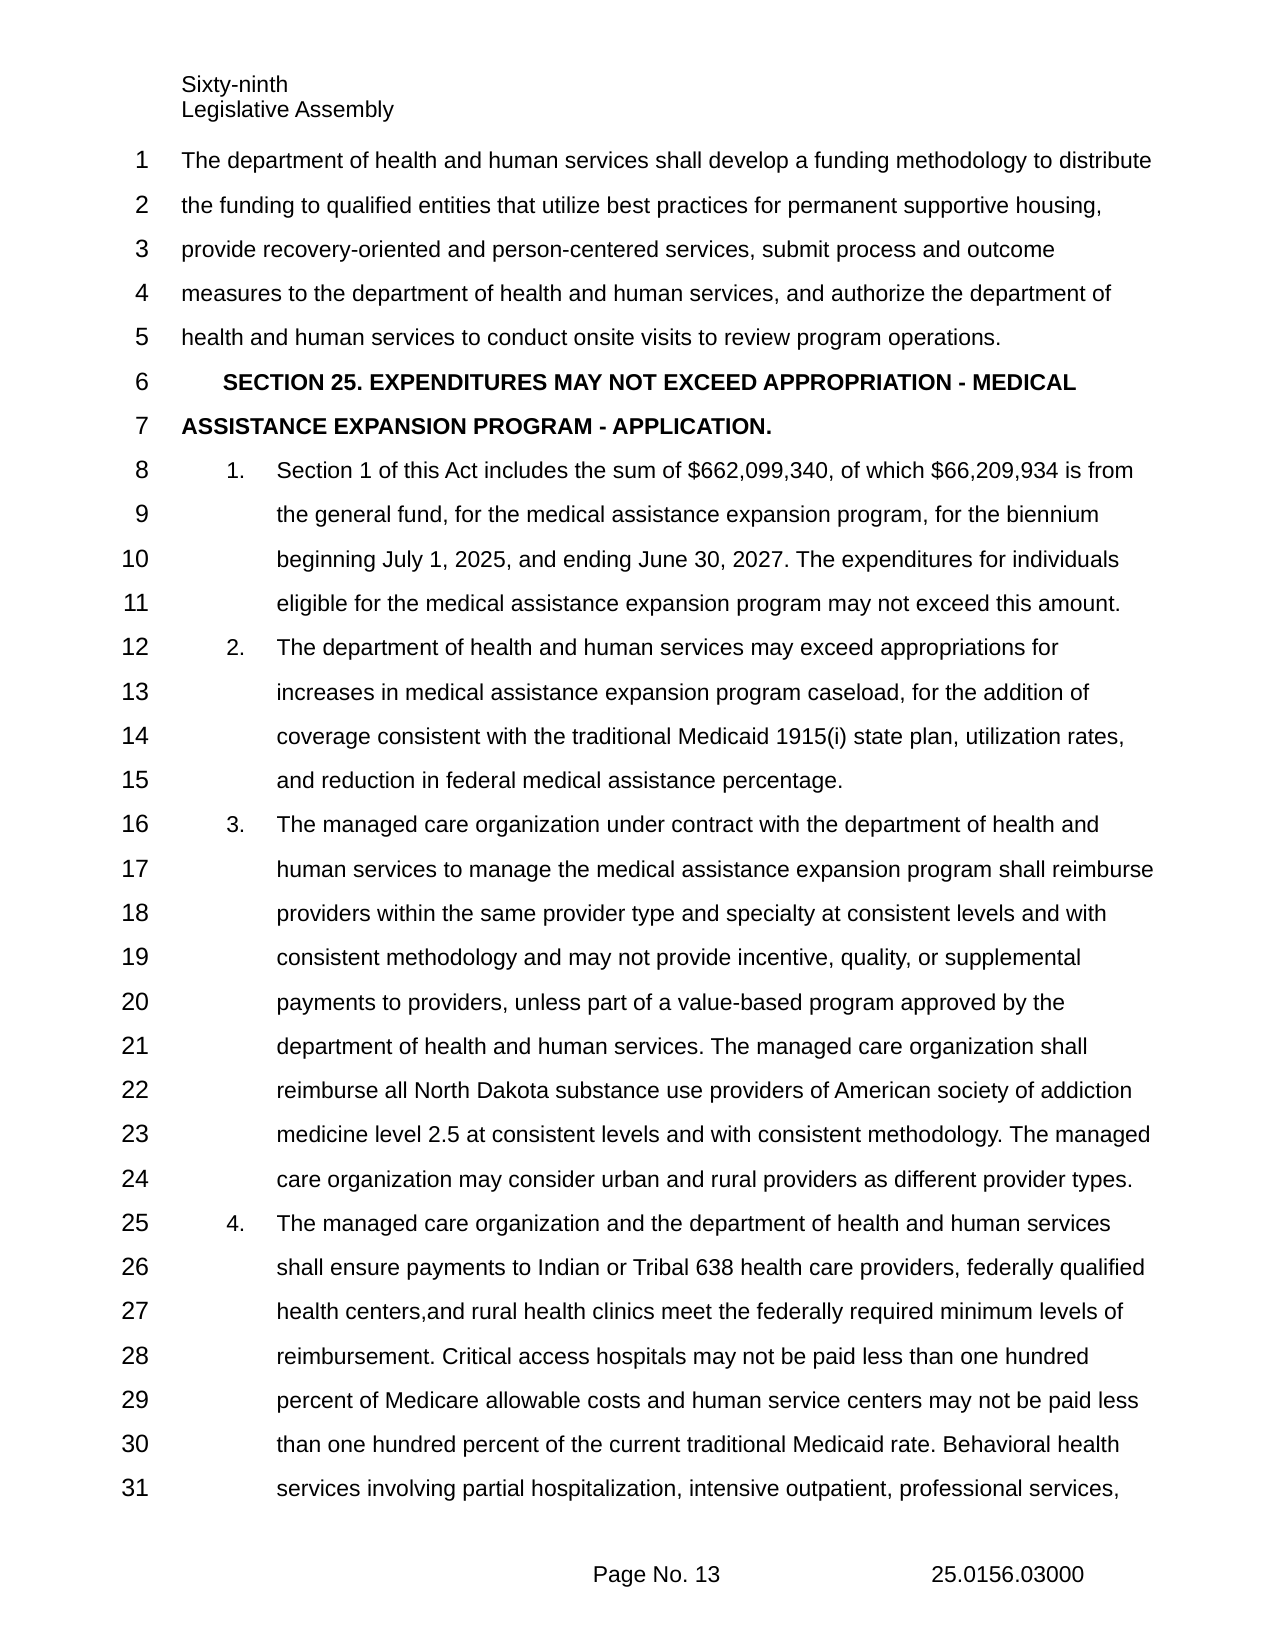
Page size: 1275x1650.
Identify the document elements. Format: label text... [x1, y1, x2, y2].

text 2. The department of health and human services may exceed appropriations for increases in medical assistance expansion program caseload, for the addition of coverage consistent with the traditional Medicaid 1915(i) state plan, utilization rates, and reduction in federal medical assistance percentage. [181, 620, 1154, 797]
text 3. The managed care organization under contract with the department of health and human services to manage the medical assistance expansion program shall reimburse providers within the same provider type and specialty at consistent levels and with consistent methodology and may not provide incentive, quality, or supplemental payments to providers, unless part of a value-based program approved by the department of health and human services. The managed care organization shall reimburse all North Dakota substance use providers of American society of addiction medicine level 2.5 at consistent levels and with consistent methodology. The managed care organization may consider urban and rural providers as different provider types. [181, 797, 1154, 1196]
text 4. The managed care organization and the department of health and human services shall ensure payments to Indian or Tribal 638 health care providers, federally qualified health centers,and rural health clinics meet the federally required minimum levels of reimbursement. Critical access hospitals may not be paid less than one hundred percent of Medicare allowable costs and human service centers may not be paid less than one hundred percent of the current traditional Medicaid rate. Behavioral health services involving partial hospitalization, intensive outpatient, professional services, [181, 1196, 1154, 1506]
text SECTION 25. EXPENDITURES MAY NOT EXCEED APPROPRIATION - MEDICAL ASSISTANCE EXPANSION PROGRAM - APPLICATION. [181, 355, 1154, 443]
text The department of health and human services shall develop a funding methodology to distribute the funding to qualified entities that utilize best practices for permanent supportive housing, provide recovery-oriented and person-centered services, submit process and outcome measures to the department of health and human services, and authorize the department of health and human services to conduct onsite visits to review program operations. [181, 133, 1154, 355]
text 1. Section 1 of this Act includes the sum of $662,099,340, of which $66,209,934 is from the general fund, for the medical assistance expansion program, for the biennium beginning July 1, 2025, and ending June 30, 2027. The expenditures for individuals eligible for the medical assistance expansion program may not exceed this amount. [181, 443, 1154, 620]
